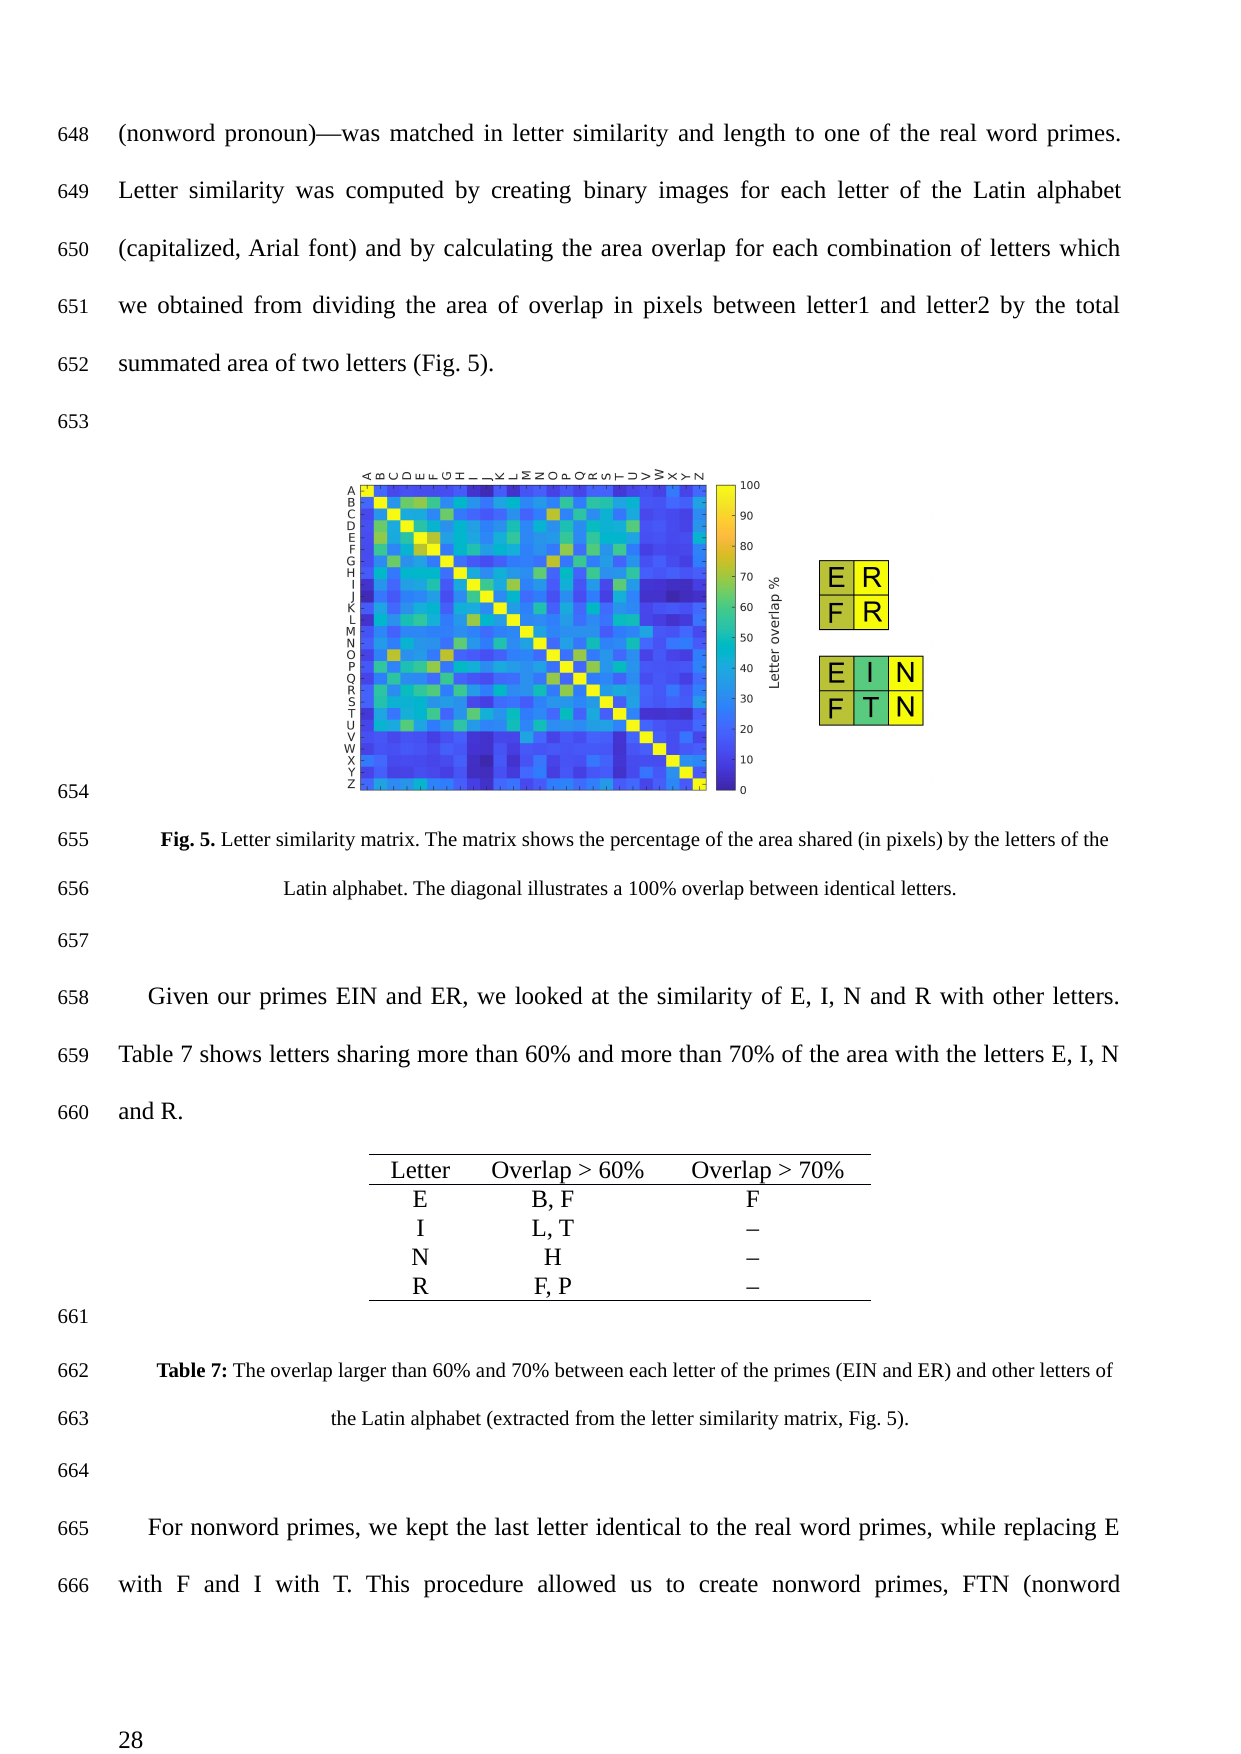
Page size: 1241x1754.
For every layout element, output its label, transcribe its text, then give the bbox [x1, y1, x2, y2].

table_cell R [369, 1271, 471, 1299]
table_cell – [634, 1213, 871, 1242]
text For nonword primes, we kept the last letter identical to the real word primes, while replacing E with F and I with T. This procedure allowed us to create nonword primes, FTN (nonword [118, 1512, 1122, 1598]
text Fig. 5. Letter similarity matrix. The matrix shows the percentage of the area shared (in pixels) by the letters of the Latin alphabet. The diagonal illustrates a 100% overlap between identical letters. [118, 827, 1122, 899]
text (nonword pronoun)—was matched in letter similarity and length to one of the real word primes. Letter similarity was computed by creating binary images for each letter of the Latin alphabet (capitalized, Arial font) and by calculating the area overlap for each combination of letters which we obtained from dividing the area of overlap in pixels between letter1 and letter2 by the total summated area of two letters (Fig. 5). [118, 118, 1122, 377]
table_cell L, T [471, 1213, 634, 1242]
table_cell I [369, 1213, 471, 1242]
table_cell N [369, 1242, 471, 1271]
table_cell F, P [471, 1271, 634, 1299]
table_cell E [369, 1185, 471, 1213]
table_header Letter [369, 1155, 471, 1183]
picture [335, 463, 935, 799]
table_header Overlap > 70% [664, 1155, 871, 1183]
table_header Overlap > 60% [471, 1155, 664, 1183]
text Table 7: The overlap larger than 60% and 70% between each letter of the primes (EIN and ER) and other letters of the Latin alphabet (extracted from the letter similarity matrix, Fig. 5). [118, 1358, 1122, 1430]
table_cell – [634, 1271, 871, 1299]
text Given our primes EIN and ER, we looked at the similarity of E, I, N and R with other letters. Table 7 shows letters sharing more than 60% and more than 70% of the area with the letters E, I, N and R. [118, 981, 1122, 1125]
table_cell H [471, 1242, 634, 1271]
table_cell – [634, 1242, 871, 1271]
table_cell F [634, 1185, 871, 1213]
table_cell B, F [471, 1185, 634, 1213]
